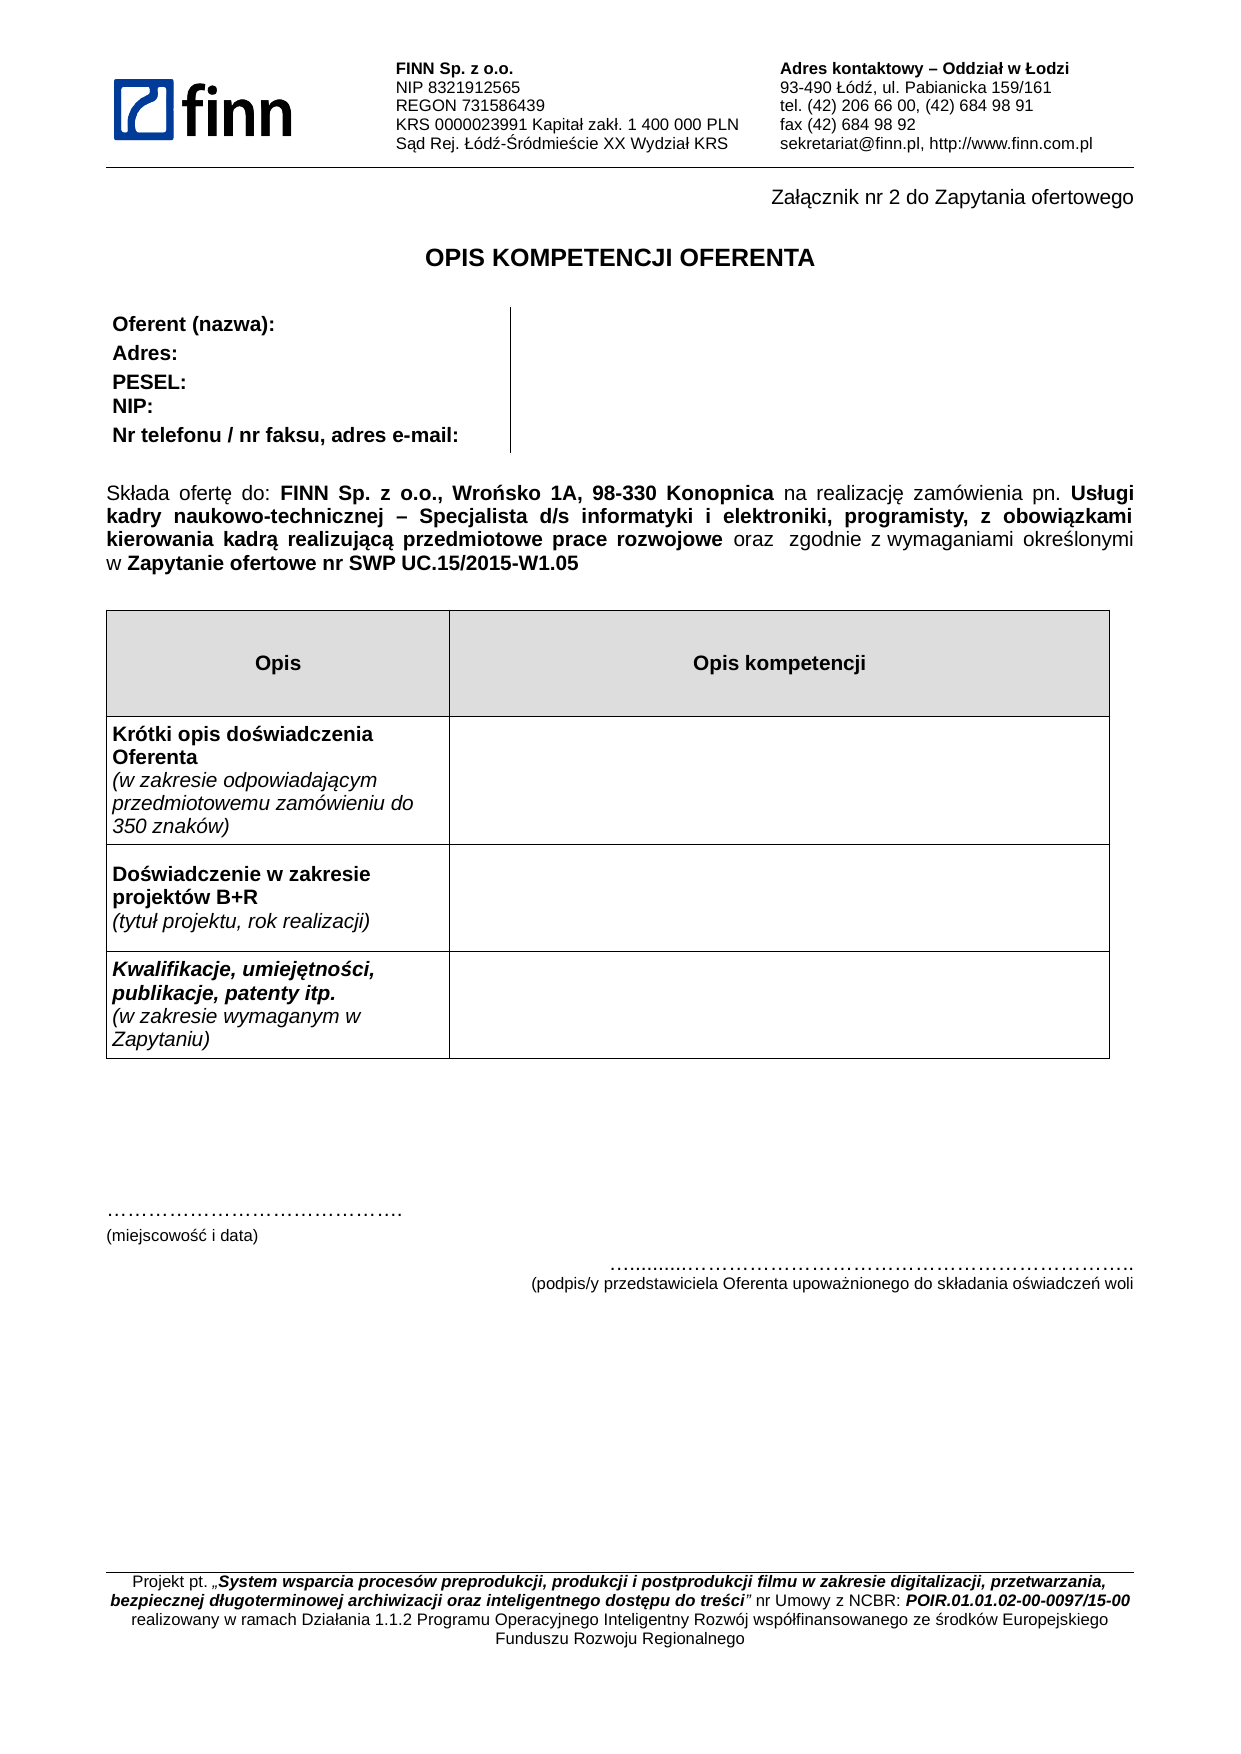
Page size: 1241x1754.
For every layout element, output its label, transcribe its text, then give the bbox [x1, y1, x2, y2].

text Załącznik nr 2 do Zapytania ofertowego [106, 186, 1134, 209]
table_header Oferent (nazwa): Adres: PESEL: NIP: Nr telefonu / nr faksu, adres e-mail: [106, 307, 510, 452]
table_cell [450, 717, 1109, 844]
text …..........……………………………………………………….. [106, 1251, 1134, 1274]
table_cell Doświadczenie w zakresie projektów B+R (tytuł projektu, rok realizacji) [107, 845, 449, 951]
table_cell [450, 845, 1109, 951]
text ……………………………………. [106, 1197, 1134, 1221]
table_cell Krótki opis doświadczenia Oferenta (w zakresie odpowiadającym przedmiotowemu zamówieniu do 350 znaków) [107, 717, 449, 844]
table_header [511, 307, 1134, 452]
text (podpis/y przedstawiciela Oferenta upoważnionego do składania oświadczeń woli [106, 1274, 1134, 1293]
text OPIS KOMPETENCJI OFERENTA [106, 244, 1134, 272]
table_cell [450, 952, 1109, 1058]
text Składa ofertę do: FINN Sp. z o.o., Wrońsko 1A, 98-330 Konopnica na realizację zamówienia pn. Usługi kadry naukowo-technicznej – Specjalista d/s informatyki i elektroniki, programisty, z obowiązkami kierowania kadrą realizującą przedmiotowe prace rozwojowe oraz zgodnie z wymaganiami określonymi w Zapytanie ofertowe nr SWP UC.15/2015-W1.05 [106, 482, 1134, 574]
table_header Opis [107, 611, 449, 716]
table_cell Kwalifikacje, umiejętności, publikacje, patenty itp. (w zakresie wymaganym w Zapytaniu) [107, 952, 449, 1058]
text (miejscowość i data) [106, 1227, 1134, 1245]
table_header Opis kompetencji [450, 611, 1109, 716]
picture [106, 63, 303, 149]
